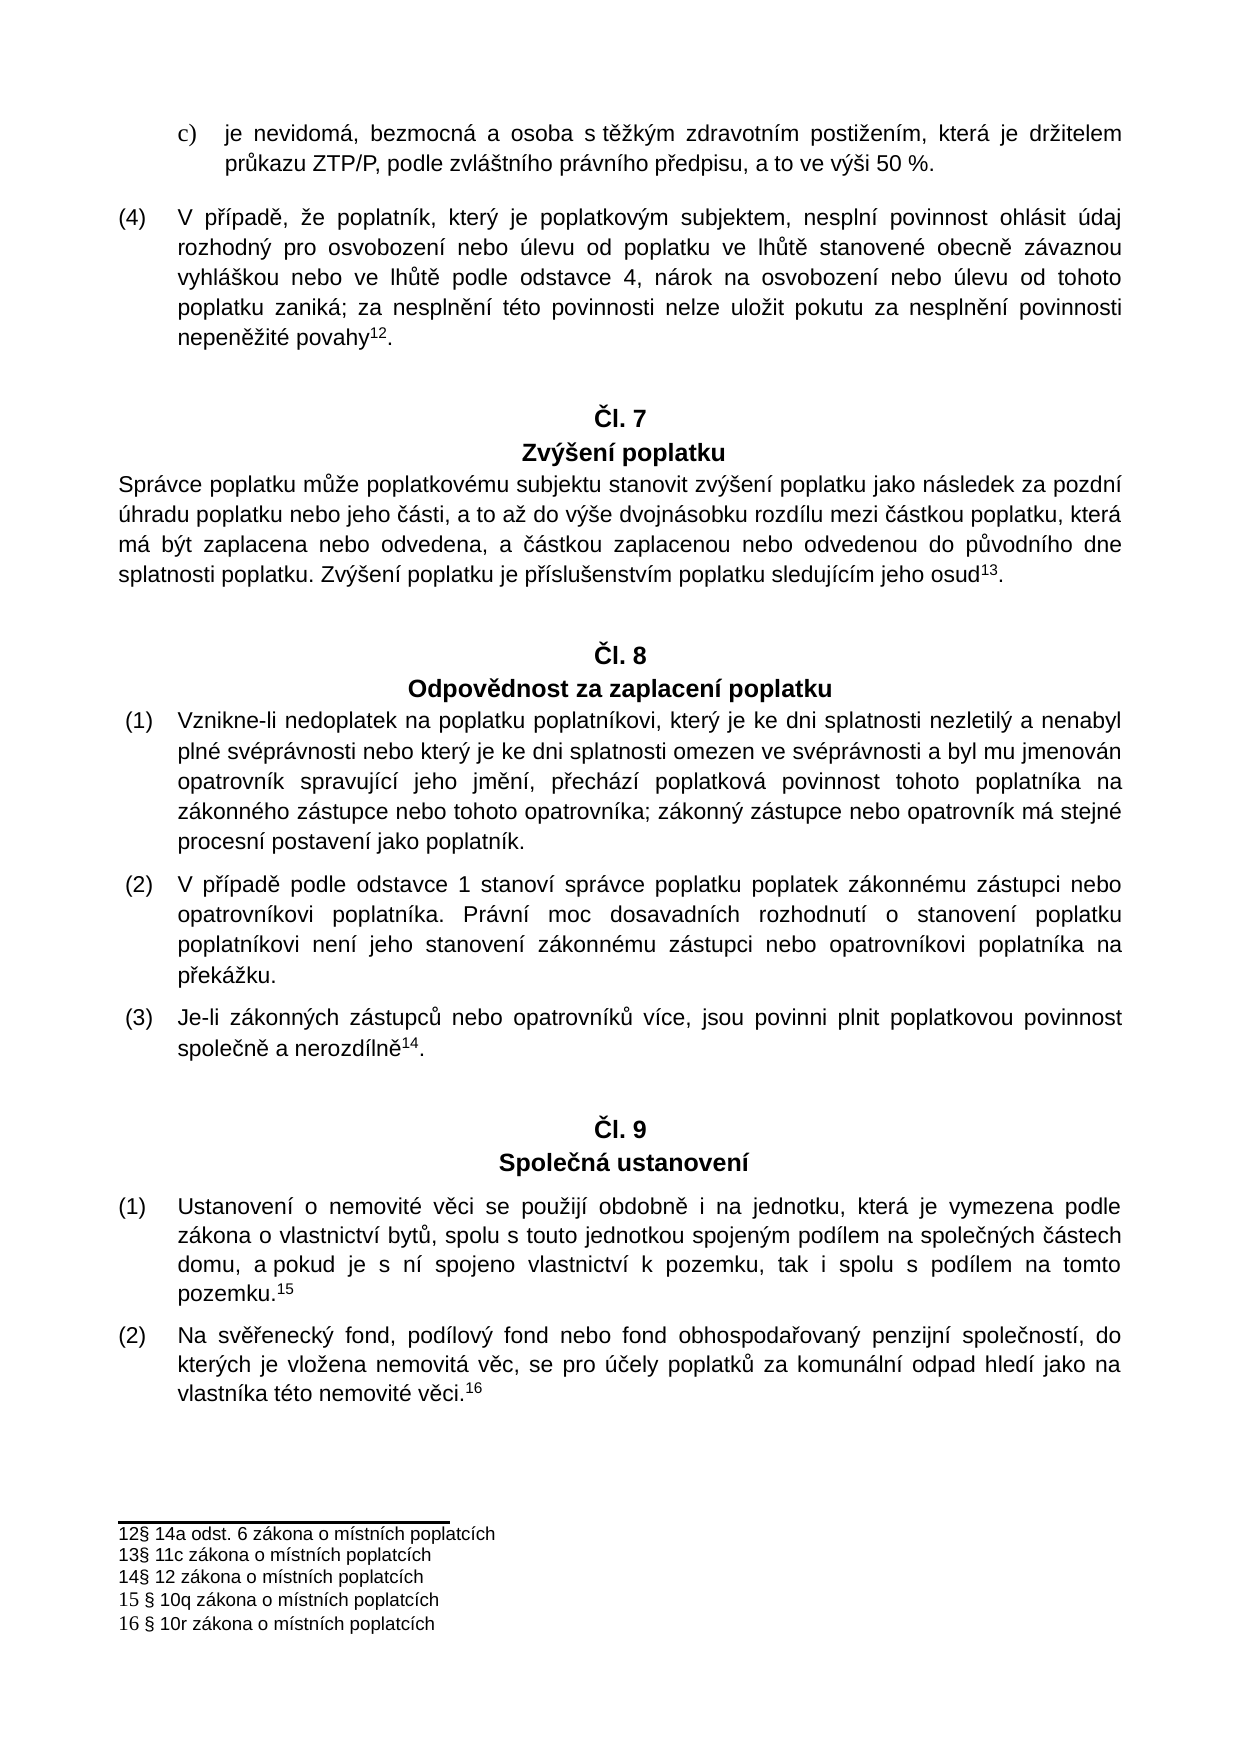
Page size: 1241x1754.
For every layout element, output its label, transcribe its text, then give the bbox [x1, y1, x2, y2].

list je nevidomá, bezmocná a osoba s těžkým zdravotním postižením, která je držitelem průkazu ZTP/P, podle zvláštního právního předpisu, a to ve výši 50 %. [177, 118, 1122, 176]
list § 12 zákona o místních poplatcích [118, 1566, 1122, 1587]
list Na svěřenecký fond, podílový fond nebo fond obhospodařovaný penzijní společností, do kterých je vložena nemovitá věc, se pro účely poplatků za komunální odpad hledí jako na vlastníka této nemovité věci. [118, 1322, 1122, 1406]
list § 14a odst. 6 zákona o místních poplatcích [118, 1523, 1122, 1544]
list Je-li zákonných zástupců nebo opatrovníků více, jsou povinni plnit poplatkovou povinnost společně a nerozdílně. [125, 1004, 1122, 1061]
list § 10q zákona o místních poplatcích [118, 1587, 1122, 1611]
list V případě, že poplatník, který je poplatkovým subjektem, nesplní povinnost ohlásit údaj rozhodný pro osvobození nebo úlevu od poplatku ve lhůtě stanovené obecně závaznou vyhláškou nebo ve lhůtě podle odstavce 4, nárok na osvobození nebo úlevu od tohoto poplatku zaniká; za nesplnění této povinnosti nelze uložit pokutu za nesplnění povinnosti nepeněžité povahy. [118, 203, 1122, 351]
subtitle Čl. 7 Zvýšení poplatku [118, 404, 1122, 466]
list V případě podle odstavce 1 stanoví správce poplatku poplatek zákonnému zástupci nebo opatrovníkovi poplatníka. Právní moc dosavadních rozhodnutí o stanovení poplatku poplatníkovi není jeho stanovení zákonnému zástupci nebo opatrovníkovi poplatníka na překážku. [125, 871, 1122, 988]
list Ustanovení o nemovité věci se použijí obdobně i na jednotku, která je vymezena podle zákona o vlastnictví bytů, spolu s touto jednotkou spojeným podílem na společných částech domu, a pokud je s ní spojeno vlastnictví k pozemku, tak i spolu s podílem na tomto pozemku. [118, 1193, 1122, 1306]
text § 11c zákona o místních poplatcích [118, 1544, 1122, 1566]
subtitle Čl. 9 Společná ustanovení [118, 1115, 1122, 1176]
subtitle Čl. 8 Odpovědnost za zaplacení poplatku [118, 641, 1122, 703]
text Správce poplatku může poplatkovému subjektu stanovit zvýšení poplatku jako následek za pozdní úhradu poplatku nebo jeho části, a to až do výše dvojnásobku rozdílu mezi částkou poplatku, která má být zaplacena nebo odvedena, a částkou zaplacenou nebo odvedenou do původního dne splatnosti poplatku. Zvýšení poplatku je příslušenstvím poplatku sledujícím jeho osud. [118, 471, 1122, 587]
list Vznikne-li nedoplatek na poplatku poplatníkovi, který je ke dni splatnosti nezletilý a nenabyl plné svéprávnosti nebo který je ke dni splatnosti omezen ve svéprávnosti a byl mu jmenován opatrovník spravující jeho jmění, přechází poplatková povinnost tohoto poplatníka na zákonného zástupce nebo tohoto opatrovníka; zákonný zástupce nebo opatrovník má stejné procesní postavení jako poplatník. [125, 707, 1122, 854]
list § 10r zákona o místních poplatcích [118, 1611, 1122, 1635]
